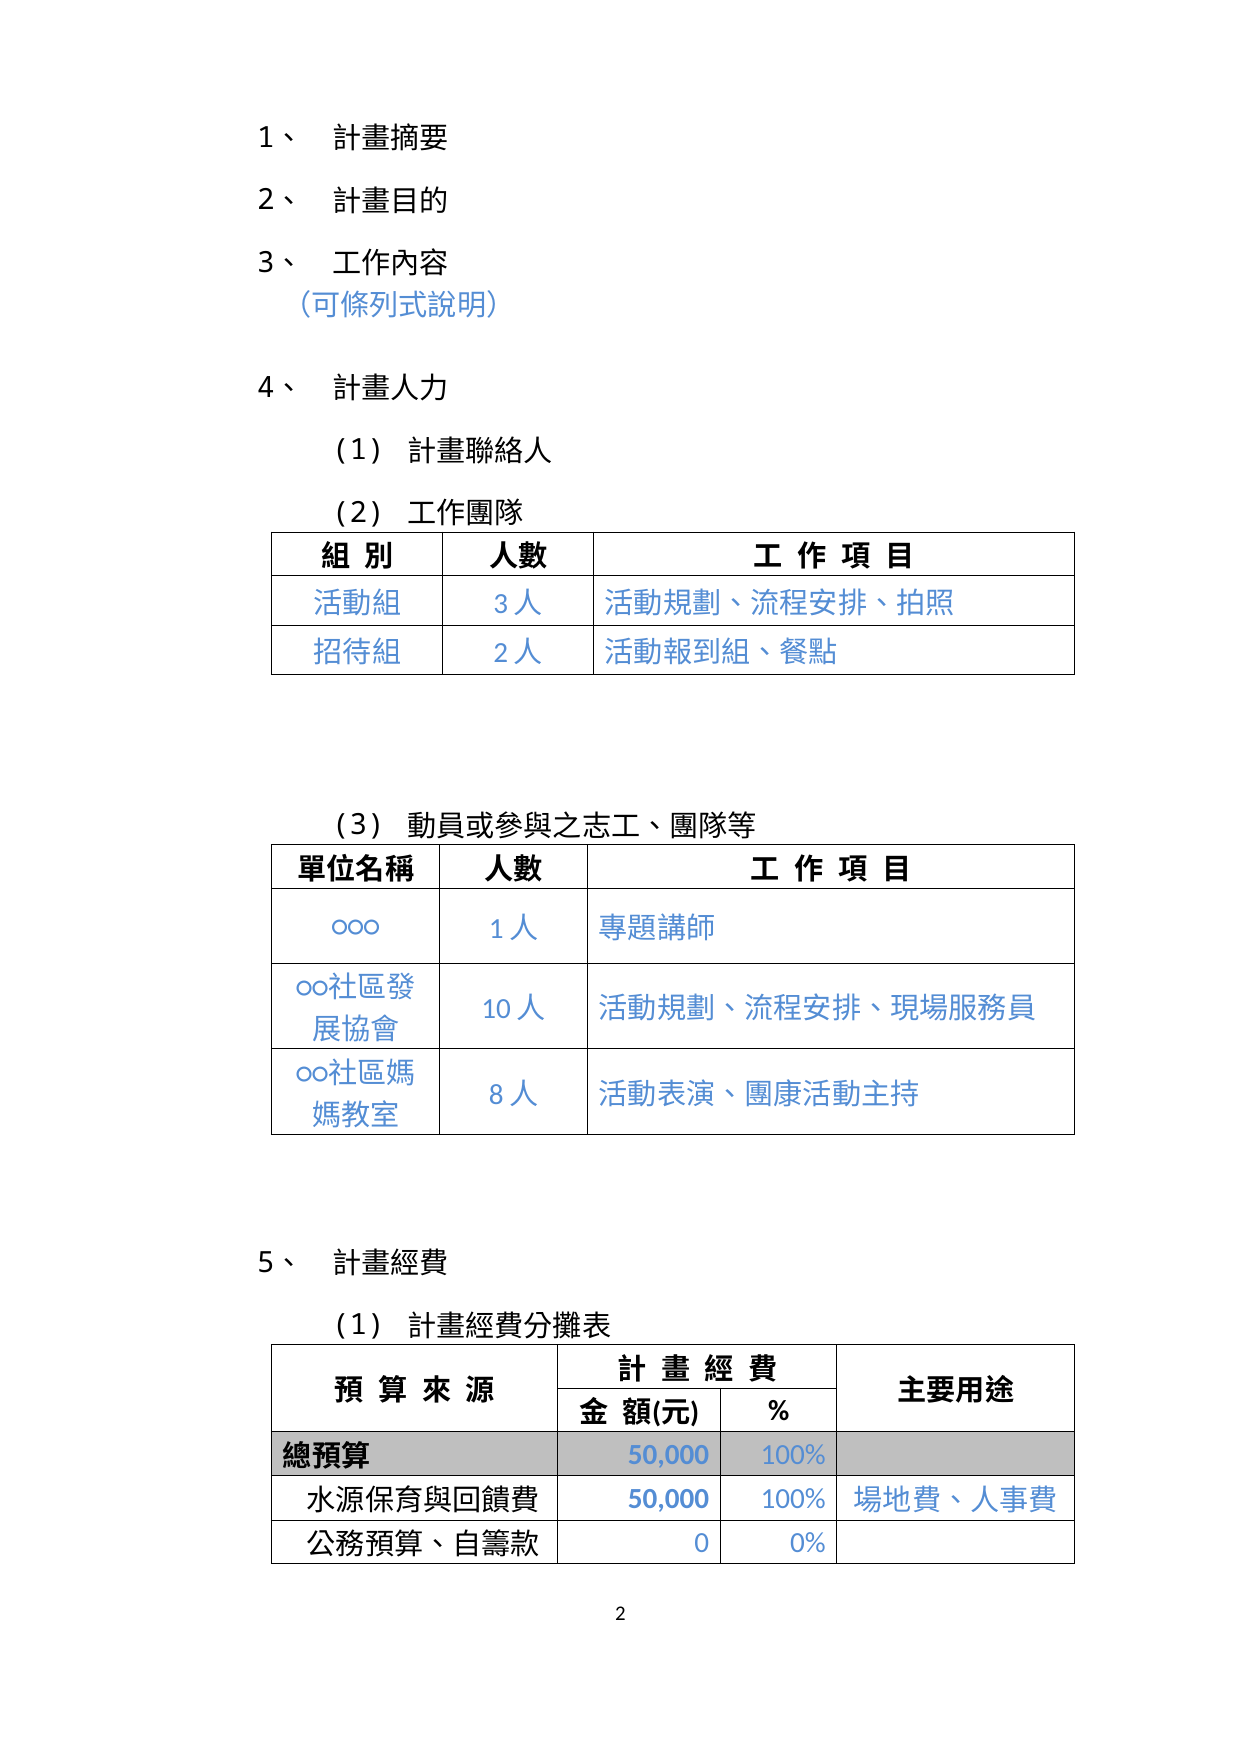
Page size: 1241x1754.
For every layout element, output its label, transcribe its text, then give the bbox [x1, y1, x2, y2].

table_cell 10人 [440, 964, 587, 1048]
list 動員或參與之志工、團隊等 [332, 782, 1092, 844]
table_header 工 作 項 目 [594, 533, 1074, 575]
table_cell 活動規劃、流程安排、拍照 [594, 576, 1074, 625]
table_cell 2人 [443, 626, 593, 674]
list 計畫經費 [257, 1219, 1092, 1282]
table_cell 50,000 [558, 1432, 720, 1475]
table_cell 3人 [443, 576, 593, 625]
table_cell 0 [558, 1521, 720, 1563]
table_cell 50,000 [558, 1476, 720, 1519]
table_cell 活動規劃、流程安排、現場服務員 [588, 964, 1074, 1048]
table_cell 場地費、人事費 [837, 1476, 1074, 1519]
table_cell 公務預算、自籌款 [272, 1521, 557, 1563]
list 計畫摘要 [257, 94, 1092, 157]
table_header 計 畫 經 費 [558, 1345, 836, 1387]
list 工作團隊 [332, 469, 1092, 532]
table_cell [837, 1432, 1074, 1475]
table_cell 8人 [440, 1049, 587, 1134]
table_cell 活動報到組、餐點 [594, 626, 1074, 674]
table_header 人數 [440, 845, 587, 887]
table_header 人數 [443, 533, 593, 575]
table_cell ○○社區發展協會 [272, 964, 439, 1048]
table_cell 金 額(元) [558, 1389, 720, 1431]
table_cell ○○社區媽媽教室 [272, 1049, 439, 1134]
table_header 單位名稱 [272, 845, 439, 887]
table_cell 100% [721, 1476, 836, 1519]
table_cell [837, 1521, 1074, 1563]
list 計畫人力 [257, 344, 1092, 407]
table_header 工 作 項 目 [588, 845, 1074, 887]
table_cell 總預算 [272, 1432, 557, 1475]
list 計畫經費分攤表 [332, 1282, 1092, 1344]
text （可條列式說明） [282, 282, 1092, 324]
table_cell 0% [721, 1521, 836, 1563]
list 工作內容 [257, 219, 1092, 282]
table_cell 100% [721, 1432, 836, 1475]
table_cell 1人 [440, 889, 587, 962]
table_cell 專題講師 [588, 889, 1074, 962]
table_cell ○○○ [272, 889, 439, 962]
table_header 組 別 [272, 533, 442, 575]
table_cell 招待組 [272, 626, 442, 674]
table_header 主要用途 [837, 1345, 1074, 1431]
table_cell 活動表演、團康活動主持 [588, 1049, 1074, 1134]
table_header 預 算 來 源 [272, 1345, 557, 1431]
table_cell 水源保育與回饋費 [272, 1476, 557, 1519]
table_cell % [721, 1389, 836, 1431]
table_cell 活動組 [272, 576, 442, 625]
list 計畫目的 [257, 157, 1092, 219]
list 計畫聯絡人 [332, 407, 1092, 469]
